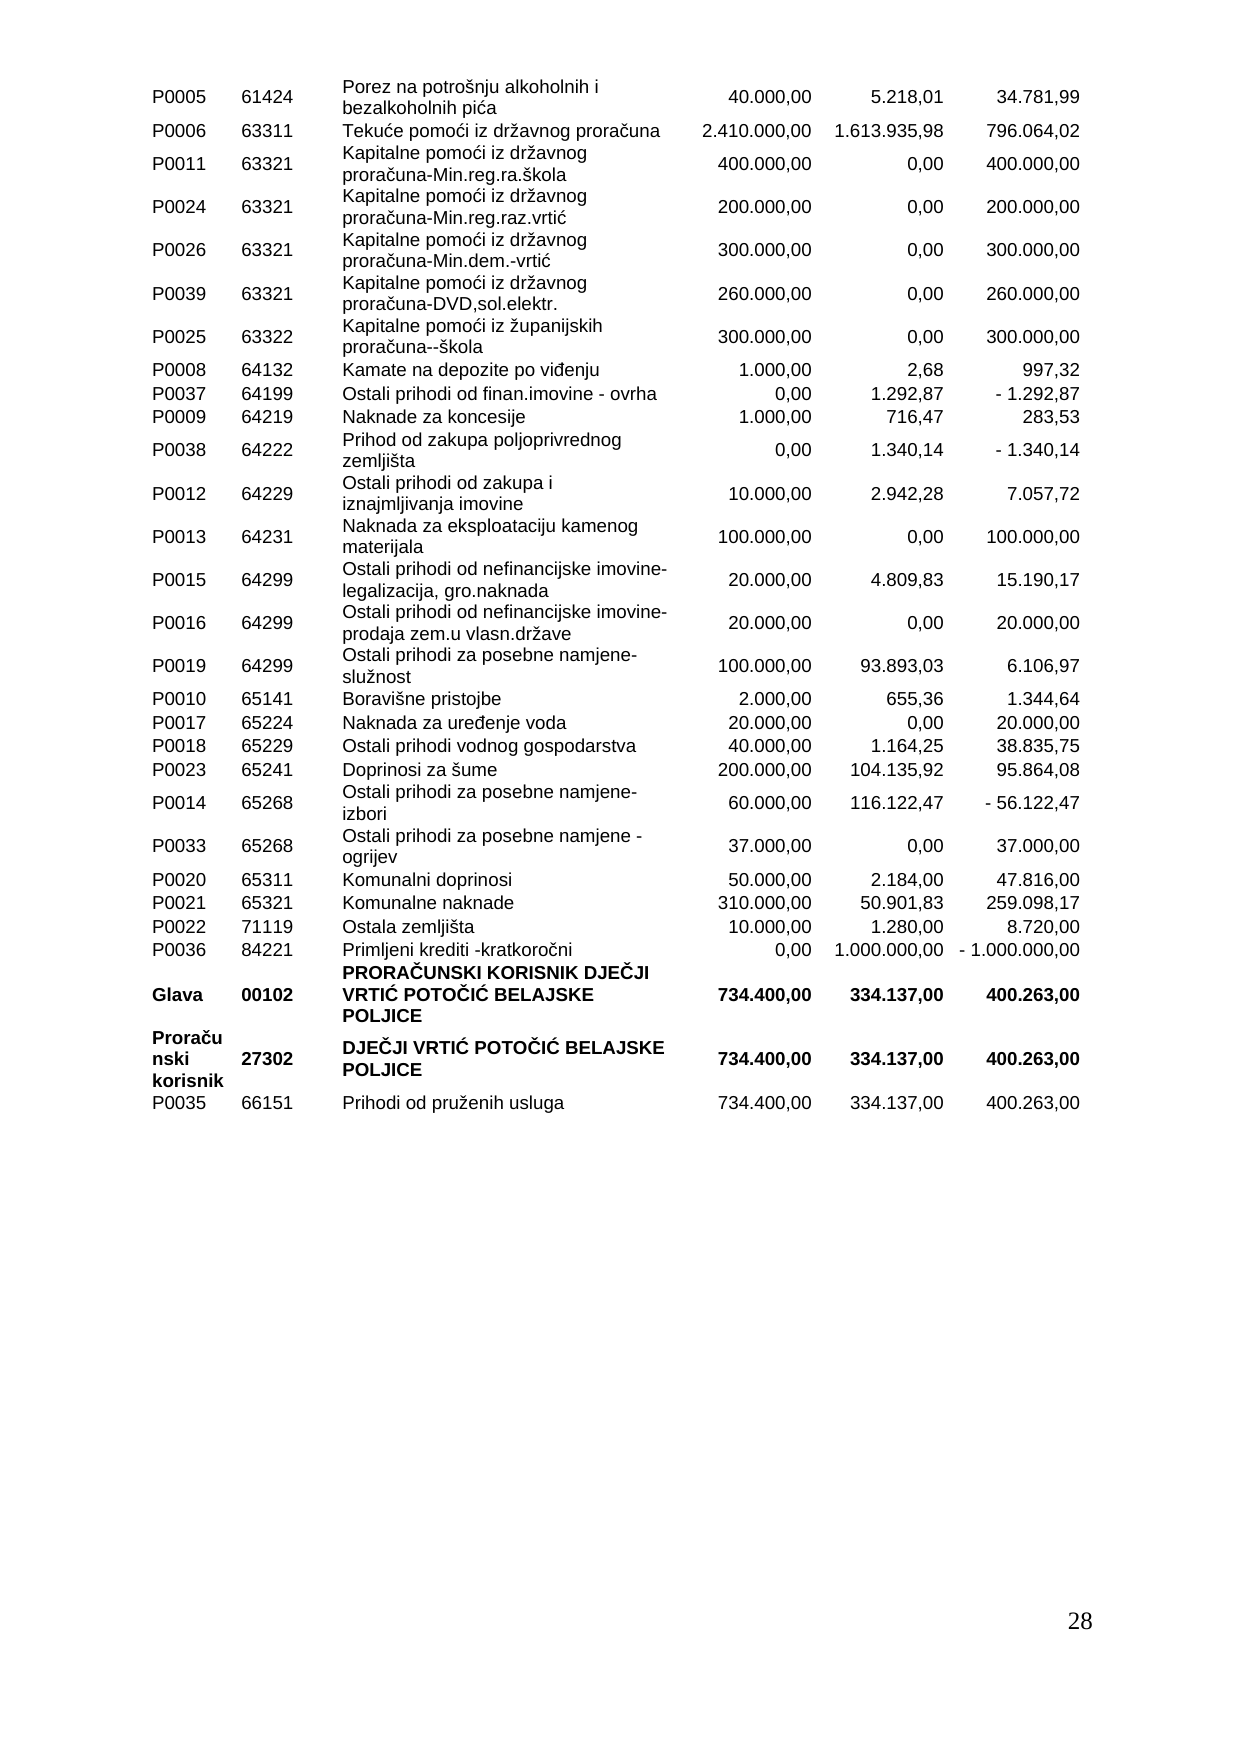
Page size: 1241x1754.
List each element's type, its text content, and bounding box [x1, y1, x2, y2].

table_cell Kapitalne pomoći iz državnog proračuna-DVD,sol.elektr. [338, 272, 671, 315]
table_cell P0005 [148, 76, 237, 119]
table_cell 0,00 [815, 142, 948, 185]
table_cell Ostali prihodi od finan.imovine - ovrha [338, 381, 671, 405]
table_cell 0,00 [815, 315, 948, 358]
table_cell Kapitalne pomoći iz državnog proračuna-Min.dem.-vrtić [338, 229, 671, 272]
table_cell 200.000,00 [671, 185, 815, 228]
table_cell 300.000,00 [948, 315, 1084, 358]
table_cell 47.816,00 [948, 868, 1084, 891]
table_cell 63322 [237, 315, 338, 358]
table_cell 5.218,01 [815, 76, 948, 119]
table_cell - 1.000.000,00 [948, 938, 1084, 962]
table_cell 10.000,00 [671, 915, 815, 938]
table_cell Kamate na depozite po viđenju [338, 358, 671, 381]
table_cell 64231 [237, 515, 338, 558]
table_cell 40.000,00 [671, 76, 815, 119]
table_cell 734.400,00 [671, 1091, 815, 1115]
table_cell 20.000,00 [671, 558, 815, 601]
table_cell Ostali prihodi od nefinancijske imovine-prodaja zem.u vlasn.države [338, 601, 671, 644]
table_cell P0025 [148, 315, 237, 358]
table_cell Tekuće pomoći iz državnog proračuna [338, 119, 671, 142]
table_cell 260.000,00 [948, 272, 1084, 315]
table_cell 716,47 [815, 405, 948, 428]
table_cell 27302 [237, 1026, 338, 1091]
table_cell 6.106,97 [948, 644, 1084, 687]
table_cell Ostali prihodi za posebne namjene - ogrijev [338, 825, 671, 868]
table_cell 65229 [237, 734, 338, 758]
table_cell Komunalne naknade [338, 891, 671, 915]
table_cell P0011 [148, 142, 237, 185]
table_cell P0039 [148, 272, 237, 315]
table_cell 64299 [237, 558, 338, 601]
table_cell Naknada za uređenje voda [338, 711, 671, 734]
table_cell [1087, 75, 1093, 1116]
table_cell 300.000,00 [948, 229, 1084, 272]
table_cell Ostali prihodi od nefinancijske imovine-legalizacija, gro.naknada [338, 558, 671, 601]
table_cell 259.098,17 [948, 891, 1084, 915]
table_cell Ostali prihodi za posebne namjene-služnost [338, 644, 671, 687]
table_cell 64299 [237, 601, 338, 644]
table_cell PRORAČUNSKI KORISNIK DJEČJI VRTIĆ POTOČIĆ BELAJSKE POLJICE [338, 962, 671, 1026]
table_cell 20.000,00 [671, 711, 815, 734]
table_cell 65268 [237, 825, 338, 868]
table_cell 8.720,00 [948, 915, 1084, 938]
table_cell 4.809,83 [815, 558, 948, 601]
table_cell 2.000,00 [671, 687, 815, 711]
table_cell 400.263,00 [948, 962, 1084, 1026]
table_cell 400.000,00 [948, 142, 1084, 185]
table_cell 34.781,99 [948, 76, 1084, 119]
table_cell 334.137,00 [815, 962, 948, 1026]
table_cell Ostali prihodi za posebne namjene-izbori [338, 781, 671, 824]
table_cell 1.280,00 [815, 915, 948, 938]
table_cell 37.000,00 [948, 825, 1084, 868]
table_cell 00102 [237, 962, 338, 1026]
table_cell P0009 [148, 405, 237, 428]
table_cell 65224 [237, 711, 338, 734]
table_cell 95.864,08 [948, 758, 1084, 781]
table_cell Ostala zemljišta [338, 915, 671, 938]
table_cell P0021 [148, 891, 237, 915]
table_cell Ostali prihodi vodnog gospodarstva [338, 734, 671, 758]
table_cell 84221 [237, 938, 338, 962]
table_cell 63321 [237, 142, 338, 185]
table_cell 2,68 [815, 358, 948, 381]
table_cell P0014 [148, 781, 237, 824]
table_cell Naknada za eksploataciju kamenog materijala [338, 515, 671, 558]
table_cell 66151 [237, 1091, 338, 1115]
table_cell Kapitalne pomoći iz državnog proračuna-Min.reg.ra.škola [338, 142, 671, 185]
table_cell 0,00 [815, 711, 948, 734]
table_cell 64222 [237, 429, 338, 472]
table_cell 61424 [237, 76, 338, 119]
table_cell 334.137,00 [815, 1026, 948, 1091]
table_cell 283,53 [948, 405, 1084, 428]
table_cell 40.000,00 [671, 734, 815, 758]
table_cell 104.135,92 [815, 758, 948, 781]
table_cell 0,00 [815, 229, 948, 272]
table_cell Proračunski korisnik [148, 1026, 237, 1091]
table_cell 0,00 [815, 185, 948, 228]
table_cell Ostali prihodi od zakupa i iznajmljivanja imovine [338, 472, 671, 515]
table_cell Porez na potrošnju alkoholnih i bezalkoholnih pića [338, 76, 671, 119]
table_cell 65311 [237, 868, 338, 891]
table_cell Prihodi od pruženih usluga [338, 1091, 671, 1115]
table_cell 65321 [237, 891, 338, 915]
table_cell 50.901,83 [815, 891, 948, 915]
table_cell Naknade za koncesije [338, 405, 671, 428]
table_cell P0017 [148, 711, 237, 734]
table_cell 20.000,00 [948, 711, 1084, 734]
table_cell 1.613.935,98 [815, 119, 948, 142]
table_cell 65141 [237, 687, 338, 711]
table_cell 1.000,00 [671, 358, 815, 381]
table_cell 37.000,00 [671, 825, 815, 868]
table_cell 7.057,72 [948, 472, 1084, 515]
table_cell 100.000,00 [948, 515, 1084, 558]
table_cell 1.344,64 [948, 687, 1084, 711]
table_cell 1.340,14 [815, 429, 948, 472]
table_cell P0008 [148, 358, 237, 381]
table_cell Doprinosi za šume [338, 758, 671, 781]
table_cell 63311 [237, 119, 338, 142]
table_cell 63321 [237, 229, 338, 272]
table_cell 1.000,00 [671, 405, 815, 428]
table_cell Kapitalne pomoći iz županijskih proračuna--škola [338, 315, 671, 358]
table_cell DJEČJI VRTIĆ POTOČIĆ BELAJSKE POLJICE [338, 1026, 671, 1091]
table_cell 310.000,00 [671, 891, 815, 915]
table_cell 65241 [237, 758, 338, 781]
table_cell 0,00 [815, 601, 948, 644]
table_cell - 1.340,14 [948, 429, 1084, 472]
table_cell 2.410.000,00 [671, 119, 815, 142]
table_cell 2.942,28 [815, 472, 948, 515]
table_cell 400.263,00 [948, 1026, 1084, 1091]
table_cell P0037 [148, 381, 237, 405]
table_cell 0,00 [815, 272, 948, 315]
table_cell 64299 [237, 644, 338, 687]
table_cell P0013 [148, 515, 237, 558]
table_cell 0,00 [671, 938, 815, 962]
table_cell P0016 [148, 601, 237, 644]
table_cell P0006 [148, 119, 237, 142]
table_cell 796.064,02 [948, 119, 1084, 142]
table_cell P0010 [148, 687, 237, 711]
table_cell 655,36 [815, 687, 948, 711]
table_cell P0023 [148, 758, 237, 781]
table_cell Komunalni doprinosi [338, 868, 671, 891]
table_cell 1.000.000,00 [815, 938, 948, 962]
table_cell 60.000,00 [671, 781, 815, 824]
table_cell P0036 [148, 938, 237, 962]
table_cell 0,00 [671, 381, 815, 405]
table_cell P0018 [148, 734, 237, 758]
table_cell P0024 [148, 185, 237, 228]
table_cell 0,00 [815, 515, 948, 558]
table_cell 400.000,00 [671, 142, 815, 185]
table_cell P0026 [148, 229, 237, 272]
table_cell 63321 [237, 185, 338, 228]
table_cell 200.000,00 [671, 758, 815, 781]
table_cell 93.893,03 [815, 644, 948, 687]
table_cell 100.000,00 [671, 515, 815, 558]
table_cell P0019 [148, 644, 237, 687]
table_cell 100.000,00 [671, 644, 815, 687]
table_cell 50.000,00 [671, 868, 815, 891]
table_cell Glava [148, 962, 237, 1026]
table_cell 0,00 [671, 429, 815, 472]
table_cell 334.137,00 [815, 1091, 948, 1115]
table_cell 64199 [237, 381, 338, 405]
table_cell 1.164,25 [815, 734, 948, 758]
table_cell 64229 [237, 472, 338, 515]
table_cell Boravišne pristojbe [338, 687, 671, 711]
table_cell 300.000,00 [671, 315, 815, 358]
table_cell P0022 [148, 915, 237, 938]
table_cell 200.000,00 [948, 185, 1084, 228]
table_cell P0015 [148, 558, 237, 601]
table_cell 20.000,00 [948, 601, 1084, 644]
table_cell 116.122,47 [815, 781, 948, 824]
table_cell P0038 [148, 429, 237, 472]
table_cell - 56.122,47 [948, 781, 1084, 824]
table_cell - 1.292,87 [948, 381, 1084, 405]
table_cell 300.000,00 [671, 229, 815, 272]
table_cell 997,32 [948, 358, 1084, 381]
table_cell 63321 [237, 272, 338, 315]
table_cell 20.000,00 [671, 601, 815, 644]
table_cell 400.263,00 [948, 1091, 1084, 1115]
table_cell P0012 [148, 472, 237, 515]
table_cell 10.000,00 [671, 472, 815, 515]
table_cell 734.400,00 [671, 1026, 815, 1091]
table_cell P0020 [148, 868, 237, 891]
table_cell 0,00 [815, 825, 948, 868]
table_cell 64132 [237, 358, 338, 381]
table_cell 1.292,87 [815, 381, 948, 405]
table_cell 2.184,00 [815, 868, 948, 891]
table_cell 15.190,17 [948, 558, 1084, 601]
table_cell 260.000,00 [671, 272, 815, 315]
table_cell 64219 [237, 405, 338, 428]
table_cell P0033 [148, 825, 237, 868]
table_cell P0035 [148, 1091, 237, 1115]
table_cell 38.835,75 [948, 734, 1084, 758]
table_cell Primljeni krediti -kratkoročni [338, 938, 671, 962]
table_cell 71119 [237, 915, 338, 938]
table_cell Prihod od zakupa poljoprivrednog zemljišta [338, 429, 671, 472]
table_cell Kapitalne pomoći iz državnog proračuna-Min.reg.raz.vrtić [338, 185, 671, 228]
table_cell 65268 [237, 781, 338, 824]
table_cell 734.400,00 [671, 962, 815, 1026]
